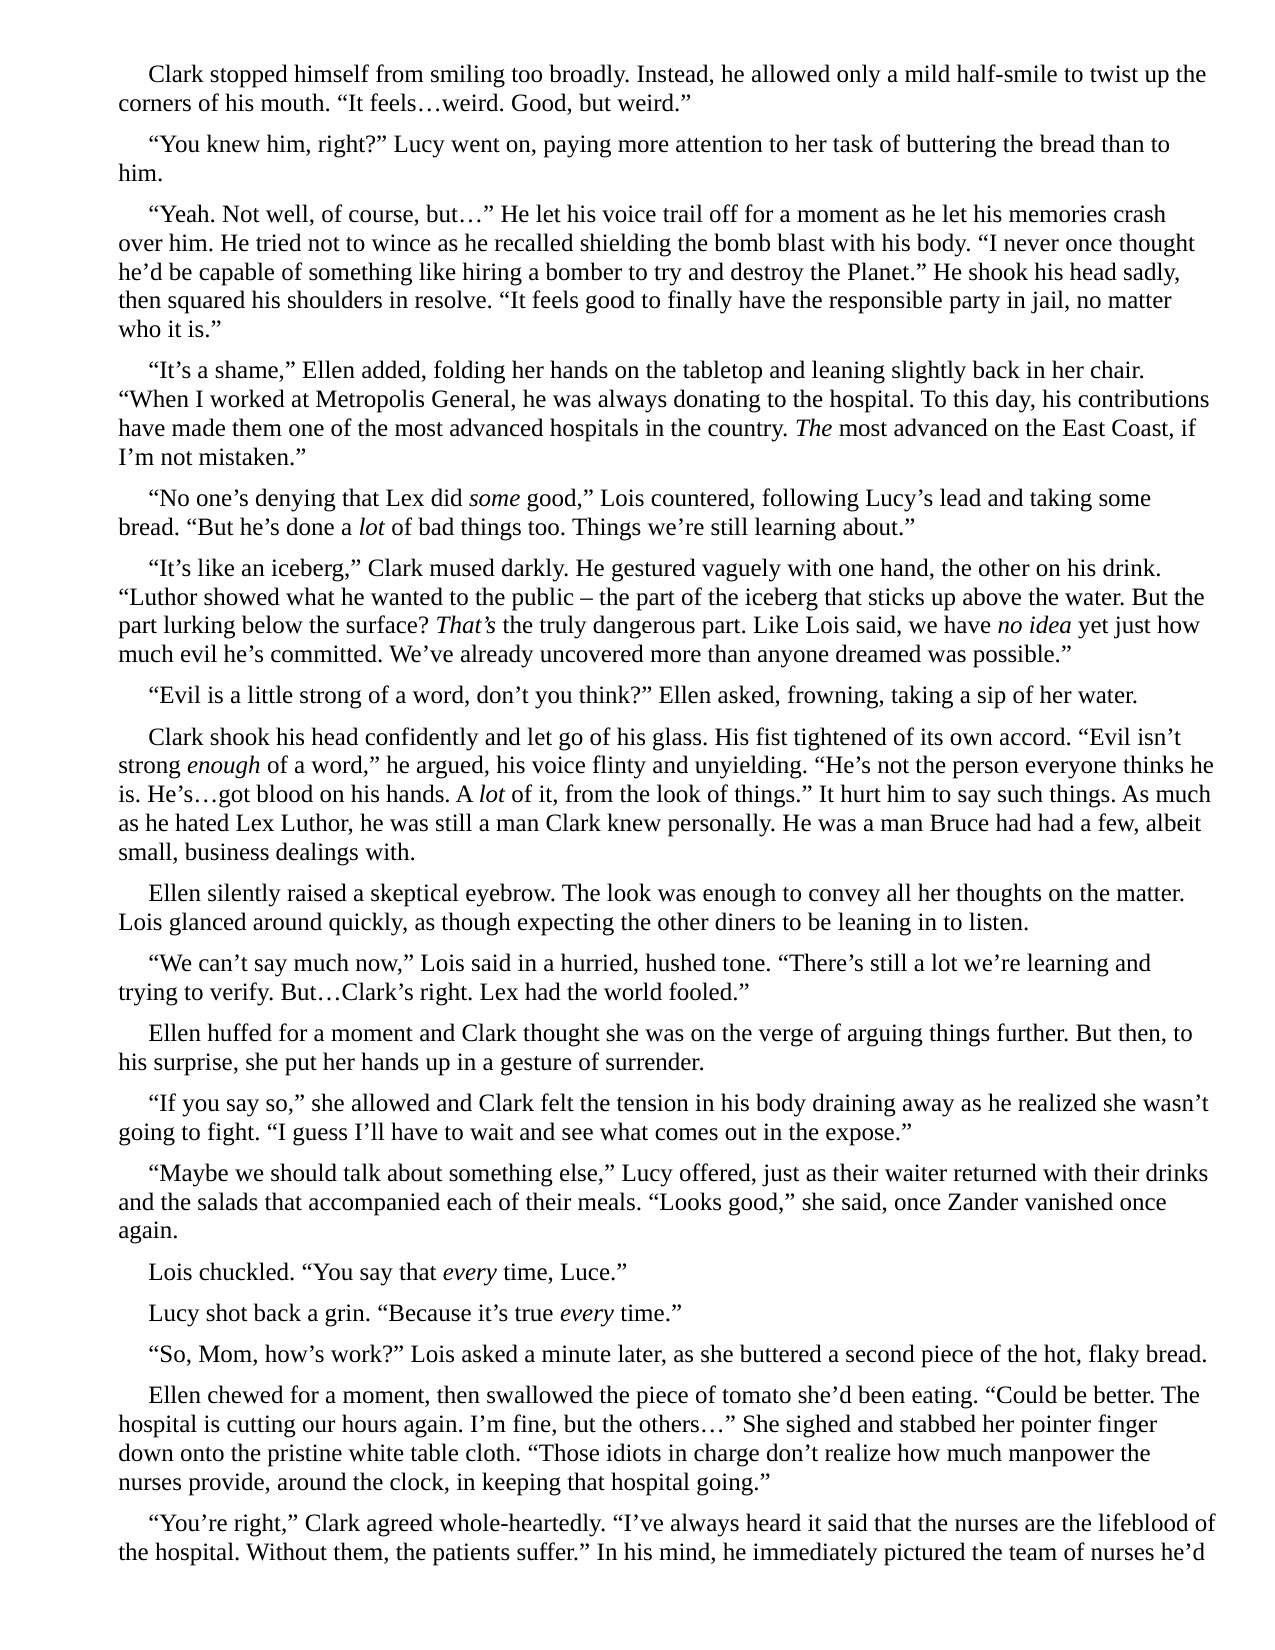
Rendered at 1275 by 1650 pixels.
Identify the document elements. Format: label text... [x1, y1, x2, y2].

text “You knew him, right?” Lucy went on, paying more attention to her task of buttering the bread than to him. [118, 129, 1216, 187]
text “Evil is a little strong of a word, don’t you think?” Ellen asked, frowning, taking a sip of her water. [118, 680, 1216, 709]
text “Maybe we should talk about something else,” Lucy offered, just as their waiter returned with their drinks and the salads that accompanied each of their meals. “Looks good,” she said, once Zander vanished once again. [118, 1158, 1216, 1244]
text “It’s a shame,” Ellen added, folding her hands on the tabletop and leaning slightly back in her chair. “When I worked at Metropolis General, he was always donating to the hospital. To this day, his contributions have made them one of the most advanced hospitals in the country. The most advanced on the East Coast, if I’m not mistaken.” [118, 355, 1216, 470]
text “It’s like an iceberg,” Clark mused darkly. He gestured vaguely with one hand, the other on his drink. “Luthor showed what he wanted to the public – the part of the iceberg that sticks up above the water. But the part lurking below the surface? That’s the truly dangerous part. Like Lois said, we have no idea yet just how much evil he’s committed. We’ve already uncovered more than anyone dreamed was possible.” [118, 553, 1216, 668]
text Ellen huffed for a moment and Clark thought she was on the verge of arguing things further. But then, to his surprise, she put her hands up in a gesture of surrender. [118, 1018, 1216, 1075]
text “Yeah. Not well, of course, but…” He let his voice trail off for a moment as he let his memories crash over him. He tried not to wince as he recalled shielding the bomb blast with his body. “I never once thought he’d be capable of something like hiring a bomber to try and destroy the Planet.” He shook his head sadly, then squared his shoulders in resolve. “It feels good to finally have the responsible party in jail, no matter who it is.” [118, 199, 1216, 343]
text “If you say so,” she allowed and Clark felt the tension in his body draining away as he realized she wasn’t going to fight. “I guess I’ll have to wait and see what comes out in the expose.” [118, 1088, 1216, 1145]
text Clark stopped himself from smiling too broadly. Instead, he allowed only a mild half-smile to twist up the corners of his mouth. “It feels…weird. Good, but weird.” [118, 59, 1216, 117]
text Ellen chewed for a moment, then swallowed the piece of tomato she’d been eating. “Could be better. The hospital is cutting our hours again. I’m fine, but the others…” She sighed and stabbed her pointer finger down onto the pristine white table cloth. “Those idiots in charge don’t realize how much manpower the nurses provide, around the clock, in keeping that hospital going.” [118, 1380, 1216, 1495]
text “You’re right,” Clark agreed whole-heartedly. “I’ve always heard it said that the nurses are the lifeblood of the hospital. Without them, the patients suffer.” In his mind, he immediately pictured the team of nurses he’d [118, 1508, 1216, 1565]
text “So, Mom, how’s work?” Lois asked a minute later, as she buttered a second piece of the hot, flaky bread. [118, 1339, 1216, 1368]
text “We can’t say much now,” Lois said in a hurried, hushed tone. “There’s still a lot we’re learning and trying to verify. But…Clark’s right. Lex had the world fooled.” [118, 948, 1216, 1005]
text Lucy shot back a grin. “Because it’s true every time.” [118, 1298, 1216, 1327]
text Ellen silently raised a skeptical eyebrow. The look was enough to convey all her thoughts on the matter. Lois glanced around quickly, as though expecting the other diners to be leaning in to listen. [118, 878, 1216, 935]
text Lois chuckled. “You say that every time, Luce.” [118, 1257, 1216, 1285]
text “No one’s denying that Lex did some good,” Lois countered, following Lucy’s lead and taking some bread. “But he’s done a lot of bad things too. Things we’re still learning about.” [118, 483, 1216, 540]
text Clark shook his head confidently and let go of his glass. His fist tightened of its own accord. “Evil isn’t strong enough of a word,” he argued, his voice flinty and unyielding. “He’s not the person everyone thinks he is. He’s…got blood on his hands. A lot of it, from the look of things.” It hurt him to say such things. As much as he hated Lex Luthor, he was still a man Clark knew personally. He was a man Bruce had had a few, albeit small, business dealings with. [118, 722, 1216, 865]
